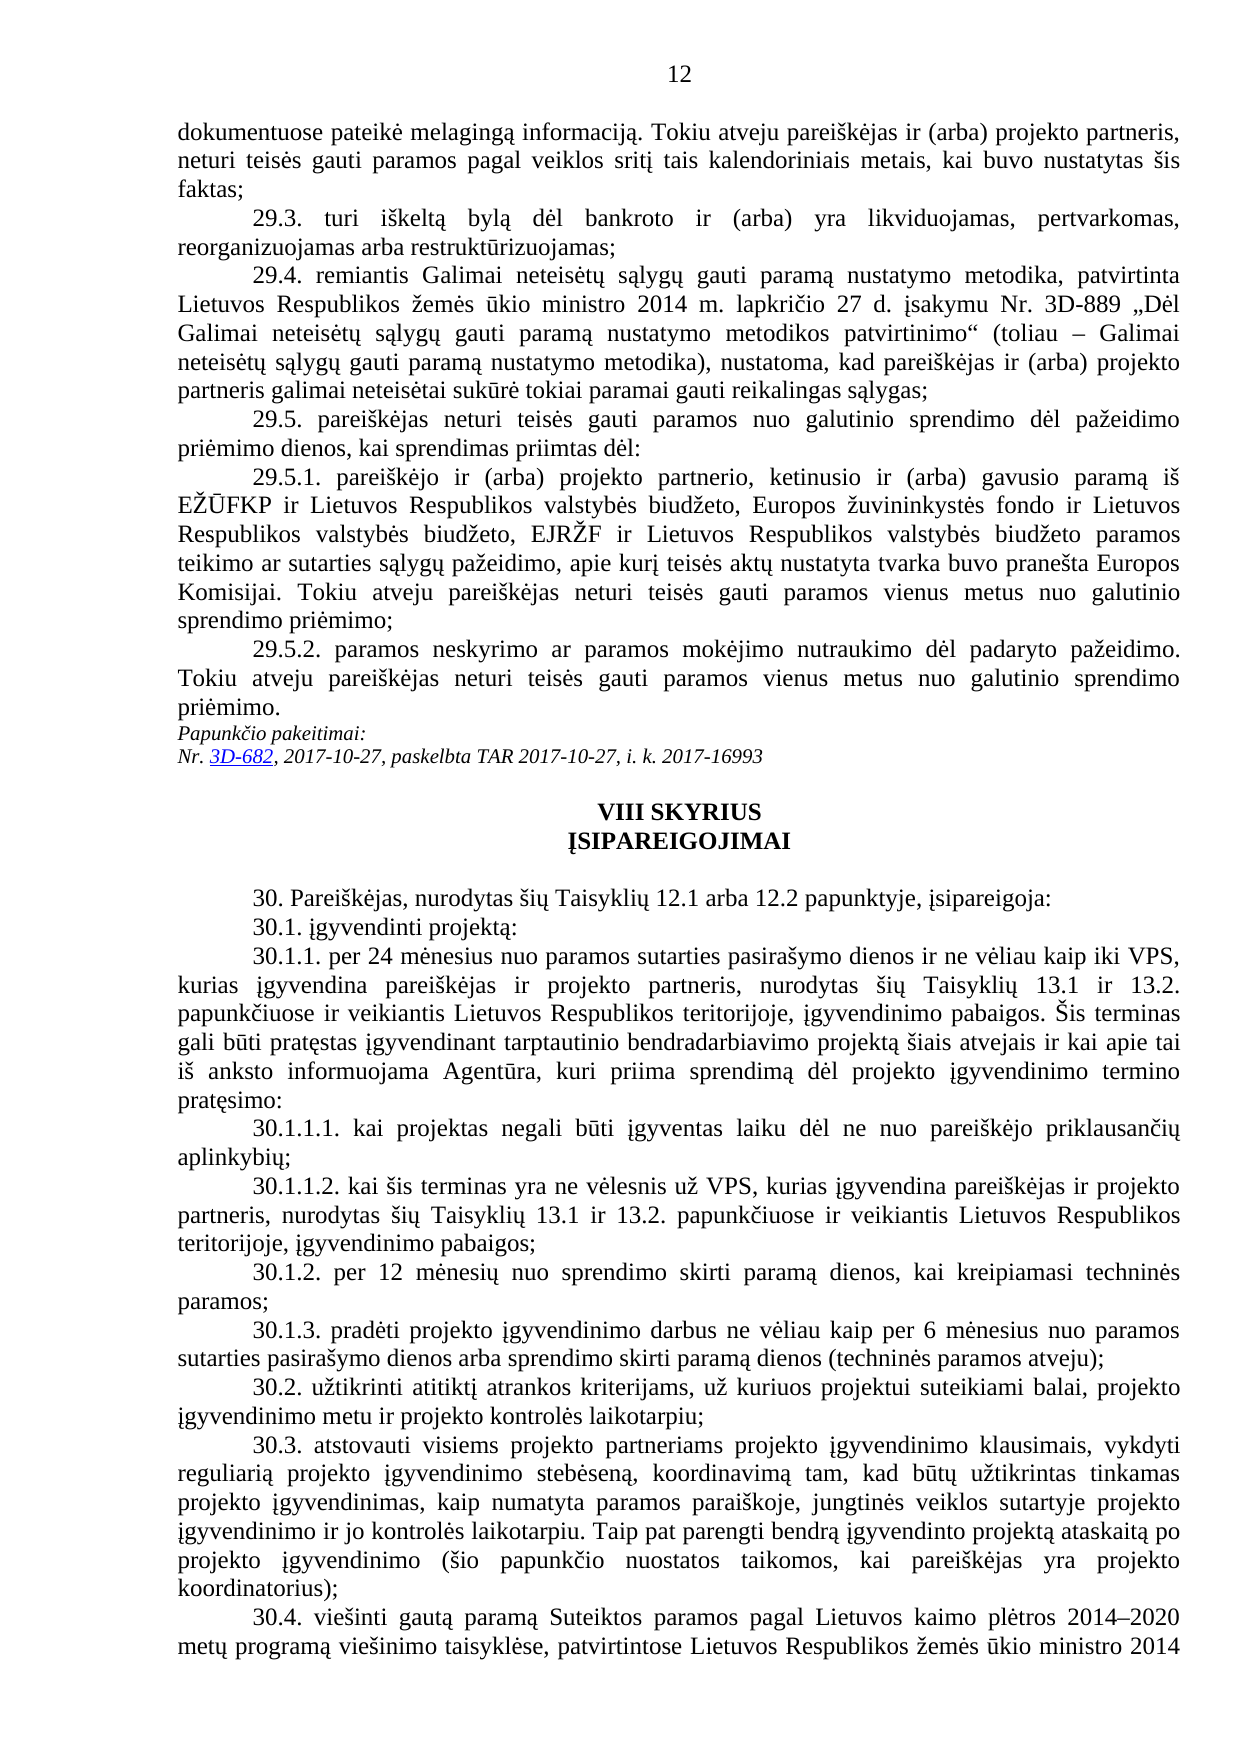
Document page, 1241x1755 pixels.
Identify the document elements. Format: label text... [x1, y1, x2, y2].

text 29.4. remiantis Galimai neteisėtų sąlygų gauti paramą nustatymo metodika, patvirtinta Lietuvos Respublikos žemės ūkio ministro 2014 m. lapkričio 27 d. įsakymu Nr. 3D-889 „Dėl Galimai neteisėtų sąlygų gauti paramą nustatymo metodikos patvirtinimo“ (toliau – Galimai neteisėtų sąlygų gauti paramą nustatymo metodika), nustatoma, kad pareiškėjas ir (arba) projekto partneris galimai neteisėtai sukūrė tokiai paramai gauti reikalingas sąlygas; [177, 260, 1181, 404]
text 30.1.1.2. kai šis terminas yra ne vėlesnis už VPS, kurias įgyvendina pareiškėjas ir projekto partneris, nurodytas šių Taisyklių 13.1 ir 13.2. papunkčiuose ir veikiantis Lietuvos Respublikos teritorijoje, įgyvendinimo pabaigos; [177, 1171, 1181, 1257]
text Nr. 3D-682, 2017-10-27, paskelbta TAR 2017-10-27, i. k. 2017-16993 [177, 744, 1181, 768]
text 29.5. pareiškėjas neturi teisės gauti paramos nuo galutinio sprendimo dėl pažeidimo priėmimo dienos, kai sprendimas priimtas dėl: [177, 404, 1181, 462]
text 30.1.2. per 12 mėnesių nuo sprendimo skirti paramą dienos, kai kreipiamasi techninės paramos; [177, 1257, 1181, 1315]
text dokumentuose pateikė melagingą informaciją. Tokiu atveju pareiškėjas ir (arba) projekto partneris, neturi teisės gauti paramos pagal veiklos sritį tais kalendoriniais metais, kai buvo nustatytas šis faktas; [177, 117, 1181, 203]
text Papunkčio pakeitimai: [177, 720, 1181, 744]
text 30. Pareiškėjas, nurodytas šių Taisyklių 12.1 arba 12.2 papunktyje, įsipareigoja: [177, 883, 1181, 912]
text 30.1.1. per 24 mėnesius nuo paramos sutarties pasirašymo dienos ir ne vėliau kaip iki VPS, kurias įgyvendina pareiškėjas ir projekto partneris, nurodytas šių Taisyklių 13.1 ir 13.2. papunkčiuose ir veikiantis Lietuvos Respublikos teritorijoje, įgyvendinimo pabaigos. Šis terminas gali būti pratęstas įgyvendinant tarptautinio bendradarbiavimo projektą šiais atvejais ir kai apie tai iš anksto informuojama Agentūra, kuri priima sprendimą dėl projekto įgyvendinimo termino pratęsimo: [177, 941, 1181, 1113]
text VIII SKYRIUS [177, 797, 1181, 826]
text ĮSIPAREIGOJIMAI [177, 826, 1181, 855]
text 29.5.2. paramos neskyrimo ar paramos mokėjimo nutraukimo dėl padaryto pažeidimo. Tokiu atveju pareiškėjas neturi teisės gauti paramos vienus metus nuo galutinio sprendimo priėmimo. [177, 634, 1181, 720]
text 30.2. užtikrinti atitiktį atrankos kriterijams, už kuriuos projektui suteikiami balai, projekto įgyvendinimo metu ir projekto kontrolės laikotarpiu; [177, 1372, 1181, 1430]
text 30.1.3. pradėti projekto įgyvendinimo darbus ne vėliau kaip per 6 mėnesius nuo paramos sutarties pasirašymo dienos arba sprendimo skirti paramą dienos (techninės paramos atveju); [177, 1315, 1181, 1372]
text 30.1. įgyvendinti projektą: [177, 912, 1181, 941]
text 30.3. atstovauti visiems projekto partneriams projekto įgyvendinimo klausimais, vykdyti reguliarią projekto įgyvendinimo stebėseną, koordinavimą tam, kad būtų užtikrintas tinkamas projekto įgyvendinimas, kaip numatyta paramos paraiškoje, jungtinės veiklos sutartyje projekto įgyvendinimo ir jo kontrolės laikotarpiu. Taip pat parengti bendrą įgyvendinto projektą ataskaitą po projekto įgyvendinimo (šio papunkčio nuostatos taikomos, kai pareiškėjas yra projekto koordinatorius); [177, 1430, 1181, 1602]
text 29.5.1. pareiškėjo ir (arba) projekto partnerio, ketinusio ir (arba) gavusio paramą iš EŽŪFKP ir Lietuvos Respublikos valstybės biudžeto, Europos žuvininkystės fondo ir Lietuvos Respublikos valstybės biudžeto, EJRŽF ir Lietuvos Respublikos valstybės biudžeto paramos teikimo ar sutarties sąlygų pažeidimo, apie kurį teisės aktų nustatyta tvarka buvo pranešta Europos Komisijai. Tokiu atveju pareiškėjas neturi teisės gauti paramos vienus metus nuo galutinio sprendimo priėmimo; [177, 462, 1181, 634]
text 30.1.1.1. kai projektas negali būti įgyventas laiku dėl ne nuo pareiškėjo priklausančių aplinkybių; [177, 1113, 1181, 1171]
text 29.3. turi iškeltą bylą dėl bankroto ir (arba) yra likviduojamas, pertvarkomas, reorganizuojamas arba restruktūrizuojamas; [177, 203, 1181, 260]
text 30.4. viešinti gautą paramą Suteiktos paramos pagal Lietuvos kaimo plėtros 2014–2020 metų programą viešinimo taisyklėse, patvirtintose Lietuvos Respublikos žemės ūkio ministro 2014 [177, 1602, 1181, 1660]
